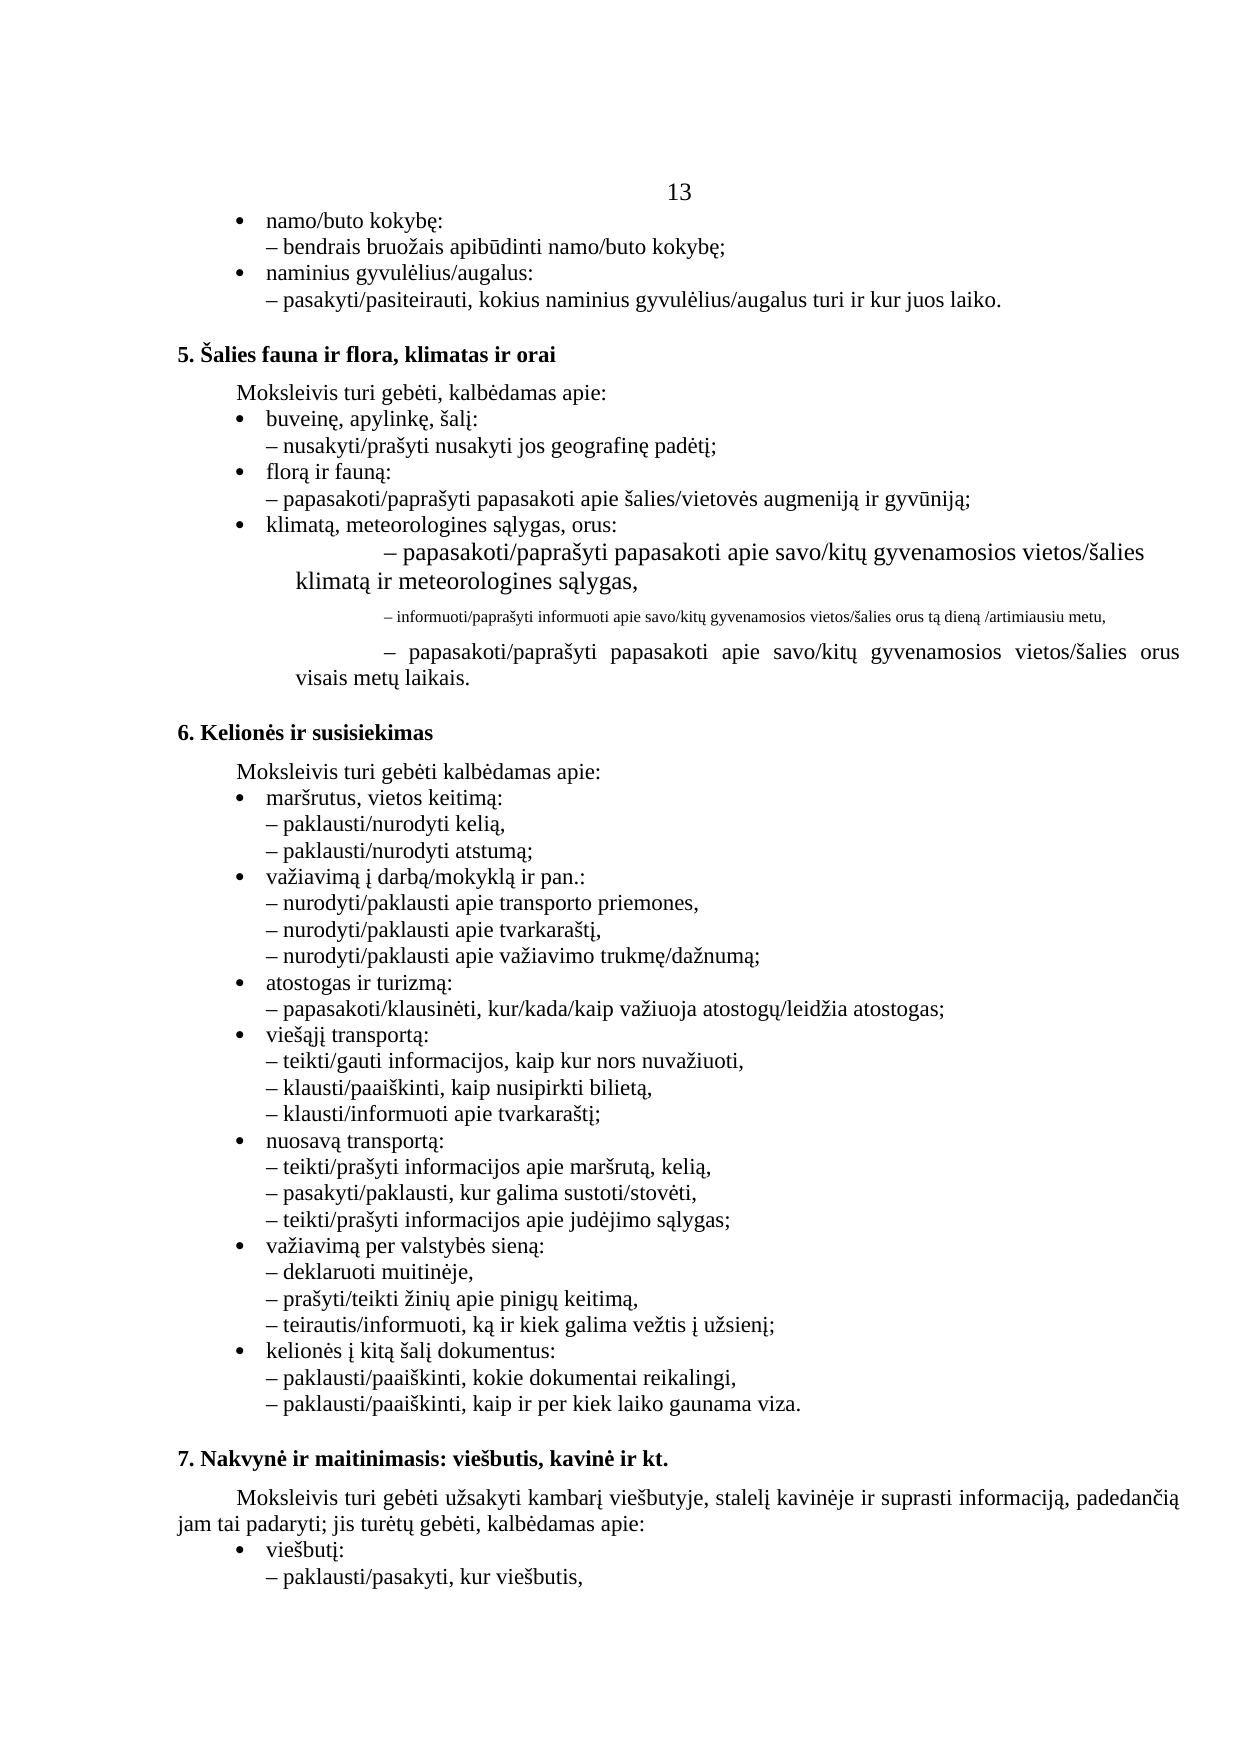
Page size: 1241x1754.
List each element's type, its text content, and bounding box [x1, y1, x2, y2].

text – teikti/prašyti informacijos apie judėjimo sąlygas; [177, 1206, 1181, 1232]
text – teikti/prašyti informacijos apie maršrutą, kelią, [177, 1153, 1181, 1179]
text – teikti/gauti informacijos, kaip kur nors nuvažiuoti, [177, 1048, 1181, 1074]
text – paklausti/paaiškinti, kaip ir per kiek laiko gaunama viza. [177, 1390, 1181, 1417]
text  klimatą, meteorologines sąlygas, orus: [236, 511, 1181, 537]
text – klausti/paaiškinti, kaip nusipirkti bilietą, [177, 1074, 1181, 1100]
text Moksleivis turi gebėti kalbėdamas apie: [177, 758, 1181, 784]
text – nusakyti/prašyti nusakyti jos geografinę padėtį; [177, 432, 1181, 458]
text 6. Kelionės ir susisiekimas [177, 719, 1181, 746]
text – paklausti/pasakyti, kur viešbutis, [177, 1563, 1181, 1589]
text  viešbutį: [236, 1536, 1181, 1563]
text – informuoti/paprašyti informuoti apie savo/kitų gyvenamosios vietos/šalies orus tą dieną /artimiausiu metu, [295, 607, 1181, 626]
text  maršrutus, vietos keitimą: [236, 784, 1181, 810]
text – papasakoti/klausinėti, kur/kada/kaip važiuoja atostogų/leidžia atostogas; [177, 995, 1181, 1021]
text 5. Šalies fauna ir flora, klimatas ir orai [177, 341, 1181, 367]
text  atostogas ir turizmą: [236, 968, 1181, 995]
text – pasakyti/pasiteirauti, kokius naminius gyvulėlius/augalus turi ir kur juos laiko. [177, 286, 1181, 312]
text – deklaruoti muitinėje, [177, 1258, 1181, 1285]
text – papasakoti/paprašyti papasakoti apie savo/kitų gyvenamosios vietos/šalies orus visais metų laikais. [295, 638, 1181, 691]
text – teirautis/informuoti, ką ir kiek galima vežtis į užsienį; [177, 1311, 1181, 1337]
text – paklausti/nurodyti atstumą; [177, 837, 1181, 863]
text – papasakoti/paprašyti papasakoti apie savo/kitų gyvenamosios vietos/šalies klimatą ir meteorologines sąlygas, [295, 537, 1181, 595]
text  florą ir fauną: [236, 458, 1181, 484]
text – papasakoti/paprašyti papasakoti apie šalies/vietovės augmeniją ir gyvūniją; [177, 484, 1181, 511]
text – paklausti/nurodyti kelią, [177, 810, 1181, 837]
text Moksleivis turi gebėti užsakyti kambarį viešbutyje, stalelį kavinėje ir suprasti informaciją, padedančią jam tai padaryti; jis turėtų gebėti, kalbėdamas apie: [177, 1484, 1181, 1536]
text – prašyti/teikti žinių apie pinigų keitimą, [177, 1285, 1181, 1311]
text  kelionės į kitą šalį dokumentus: [236, 1337, 1181, 1364]
text  buveinę, apylinkę, šalį: [236, 406, 1181, 432]
text – nurodyti/paklausti apie tvarkaraštį, [177, 916, 1181, 942]
text  nuosavą transportą: [236, 1127, 1181, 1153]
text – pasakyti/paklausti, kur galima sustoti/stovėti, [177, 1179, 1181, 1206]
text – paklausti/paaiškinti, kokie dokumentai reikalingi, [177, 1364, 1181, 1390]
text  viešąjį transportą: [236, 1021, 1181, 1048]
text  naminius gyvulėlius/augalus: [236, 259, 1181, 286]
text  važiavimą per valstybės sieną: [236, 1232, 1181, 1258]
text Moksleivis turi gebėti, kalbėdamas apie: [177, 379, 1181, 406]
text – nurodyti/paklausti apie važiavimo trukmę/dažnumą; [177, 942, 1181, 968]
text 7. Nakvynė ir maitinimasis: viešbutis, kavinė ir kt. [177, 1445, 1181, 1472]
text – bendrais bruožais apibūdinti namo/buto kokybę; [177, 233, 1181, 259]
text  važiavimą į darbą/mokyklą ir pan.: [236, 863, 1181, 889]
text  namo/buto kokybę: [236, 207, 1181, 233]
text – nurodyti/paklausti apie transporto priemones, [177, 889, 1181, 916]
text – klausti/informuoti apie tvarkaraštį; [177, 1100, 1181, 1127]
